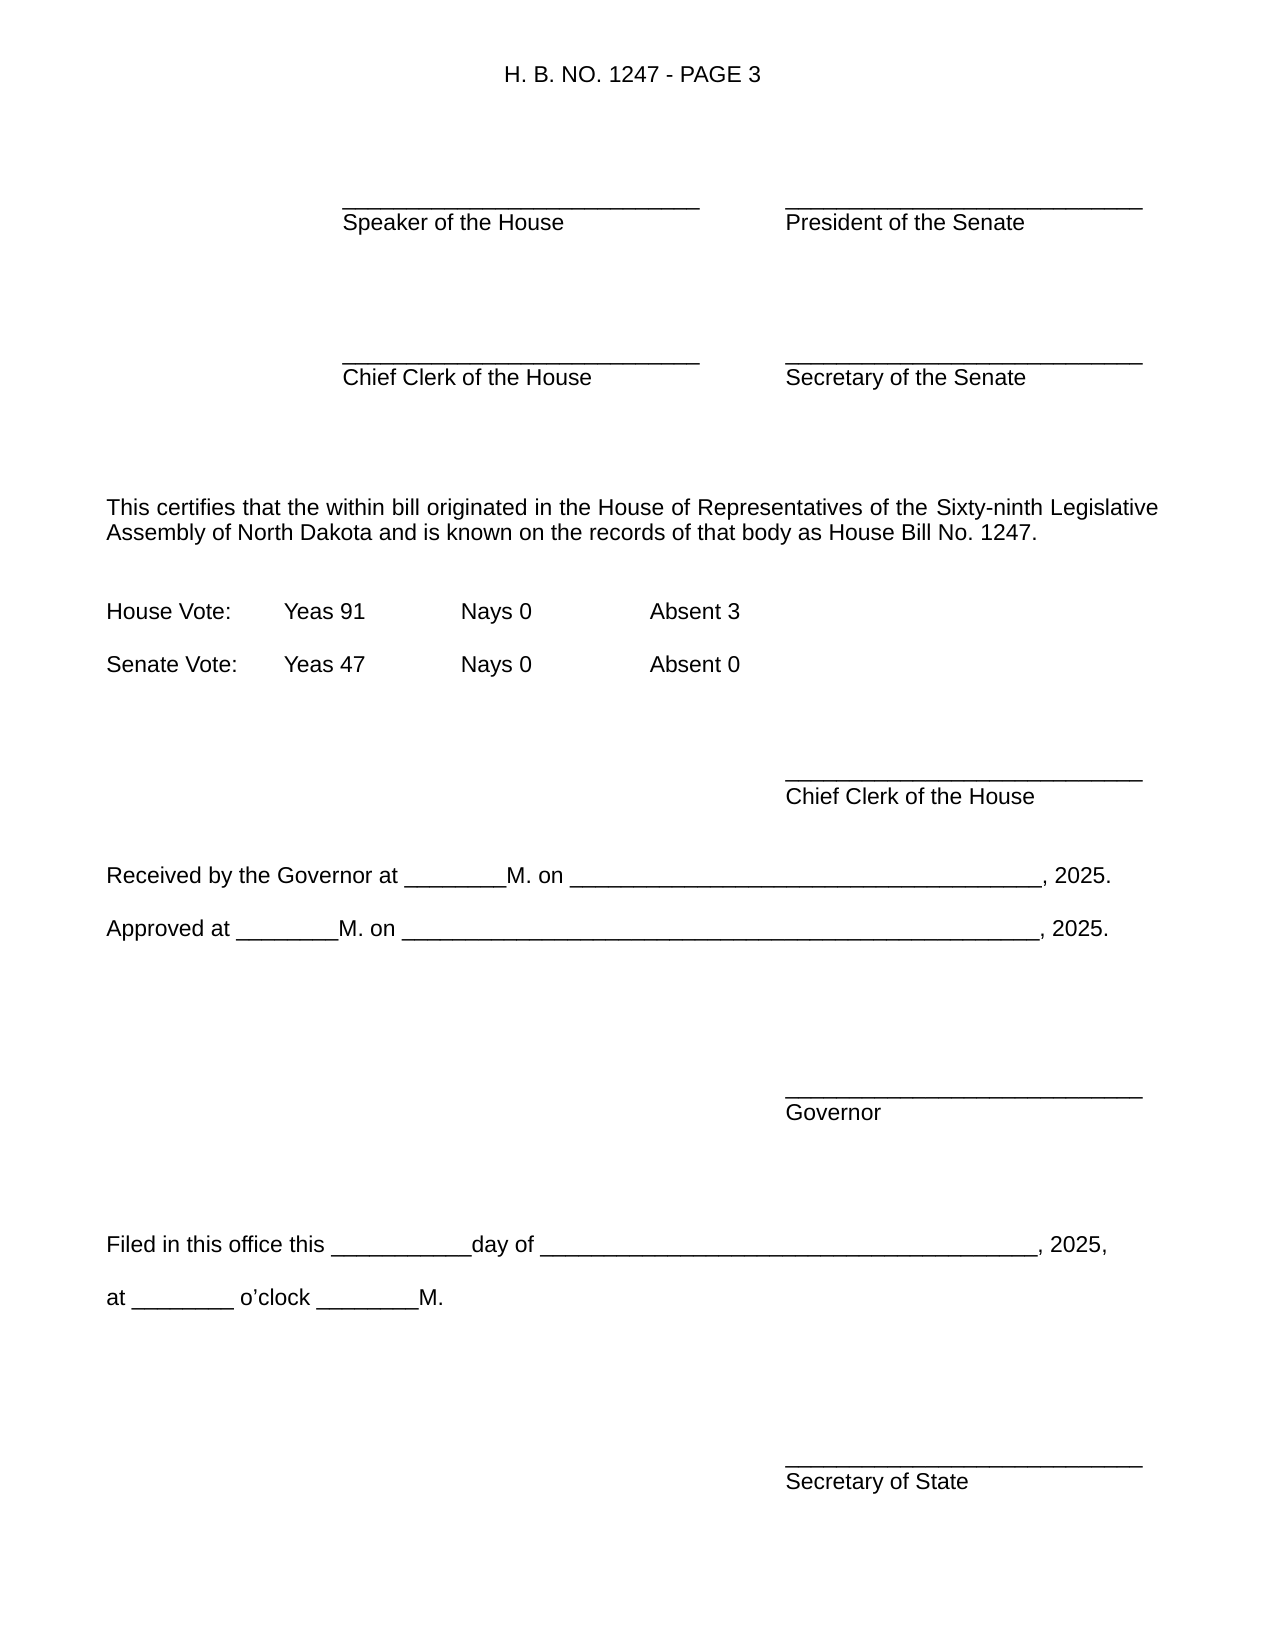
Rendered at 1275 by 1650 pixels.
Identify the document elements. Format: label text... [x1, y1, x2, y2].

text ____________________________ [106, 1073, 1158, 1099]
text House Vote: Yeas 91 Nays 0 Absent 3 [106, 598, 1158, 625]
text at ________ o’clock ________M. [106, 1283, 1158, 1310]
text ____________________________ ____________________________ [106, 341, 1158, 366]
text ____________________________ [106, 1442, 1158, 1468]
text Chief Clerk of the House [106, 783, 1158, 809]
text Secretary of State [106, 1468, 1158, 1494]
text Speaker of the House President of the Senate [106, 211, 1158, 236]
text ____________________________ [106, 756, 1158, 783]
text Governor [106, 1099, 1158, 1125]
text Filed in this office this ___________day of _______________________________________, 2025, [106, 1231, 1158, 1257]
text Received by the Governor at ________M. on _____________________________________, 2025. [106, 862, 1158, 888]
text Senate Vote: Yeas 47 Nays 0 Absent 0 [106, 651, 1158, 677]
text This certifies that the within bill originated in the House of Representatives of the Sixty-ninth Legislative Assembly of North Dakota and is known on the records of that body as House Bill No. 1247. [106, 496, 1158, 546]
text ____________________________ ____________________________ [106, 186, 1158, 211]
text Chief Clerk of the House Secretary of the Senate [106, 366, 1158, 391]
text Approved at ________M. on __________________________________________________, 2025. [106, 914, 1158, 941]
